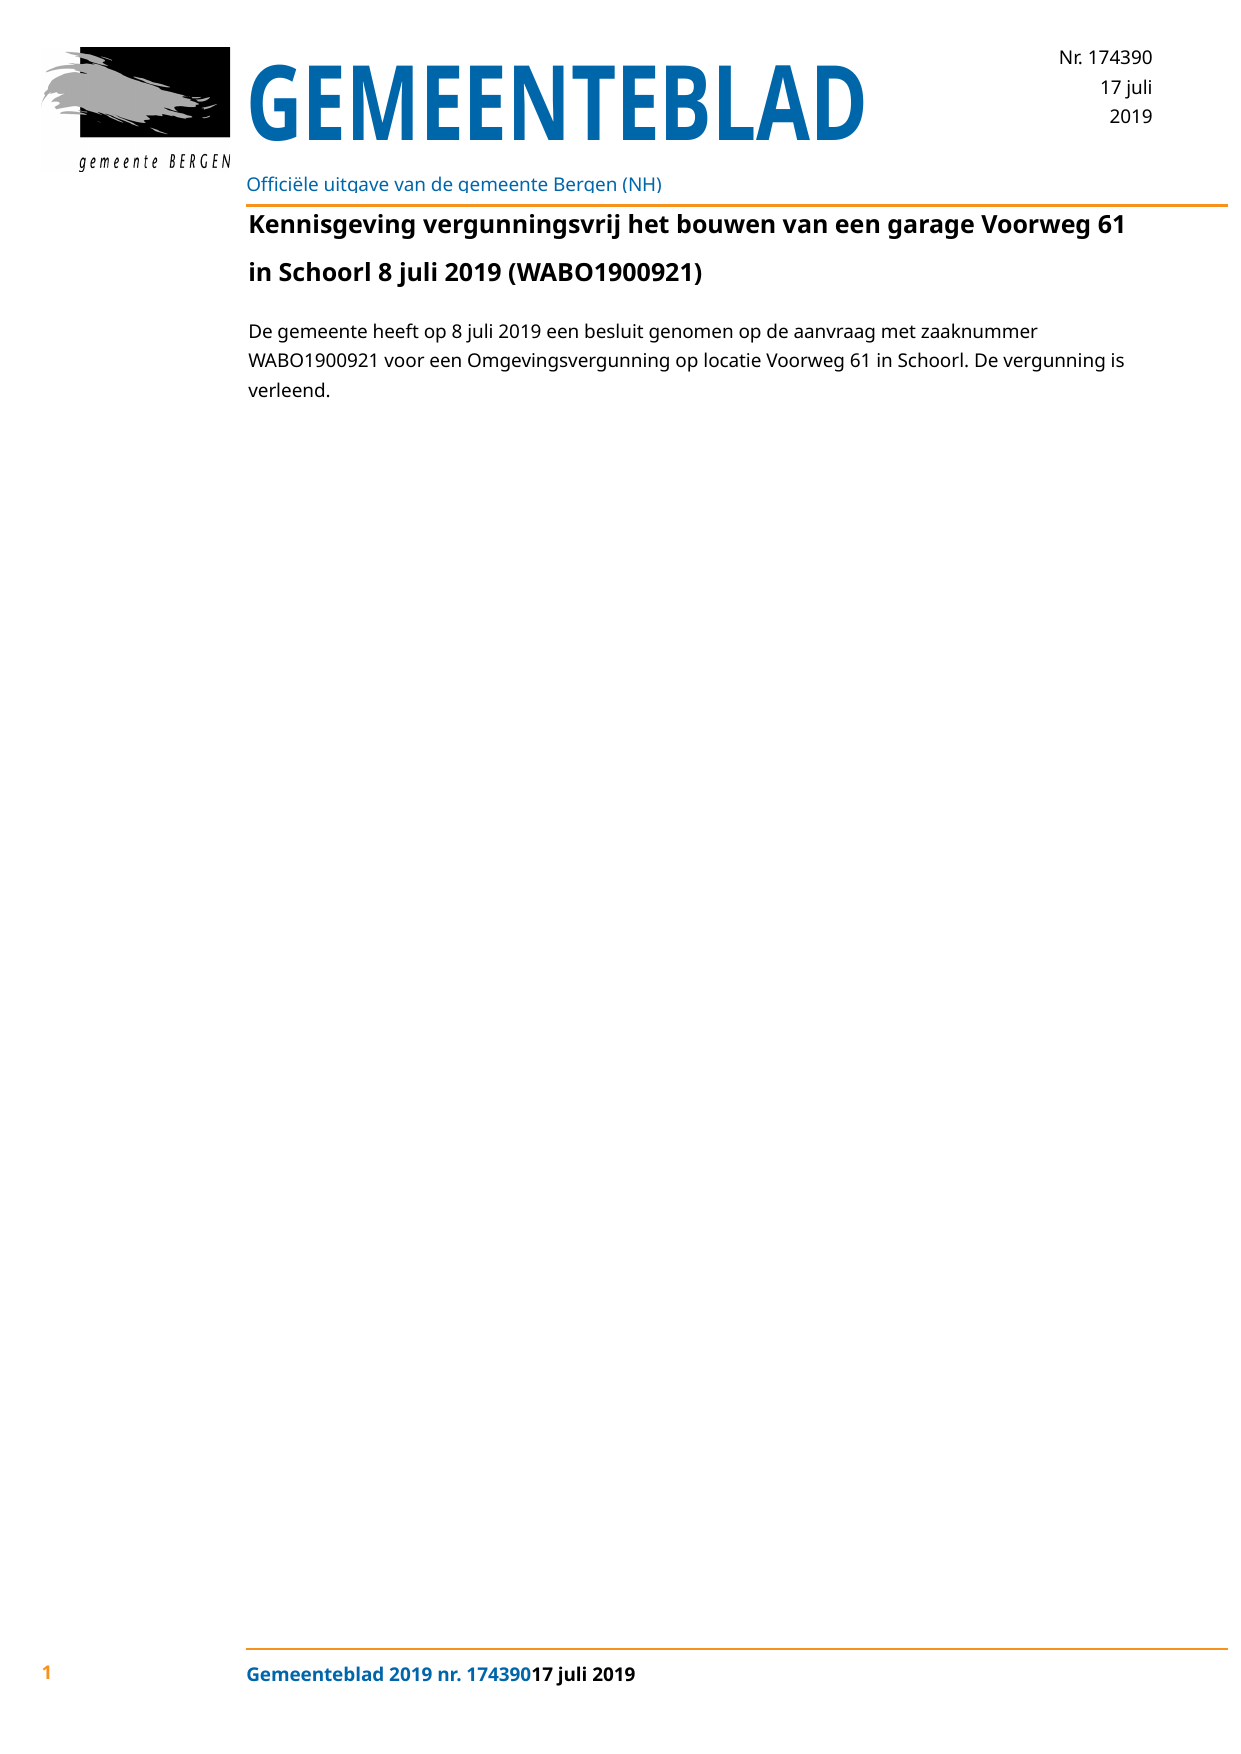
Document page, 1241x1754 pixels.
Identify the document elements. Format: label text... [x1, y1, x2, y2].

text Kennisgeving vergunningsvrij het bouwen van een garage Voorweg 61 in Schoorl 8 juli 2019 (WABO1900921) [248, 207, 1152, 288]
picture [41, 47, 231, 172]
text De gemeente heeft op 8 juli 2019 een besluit genomen op de aanvraag met zaaknummer WABO1900921 voor een Omgevingsvergunning op locatie Voorweg 61 in Schoorl. De vergunning is verleend. [248, 318, 1152, 403]
